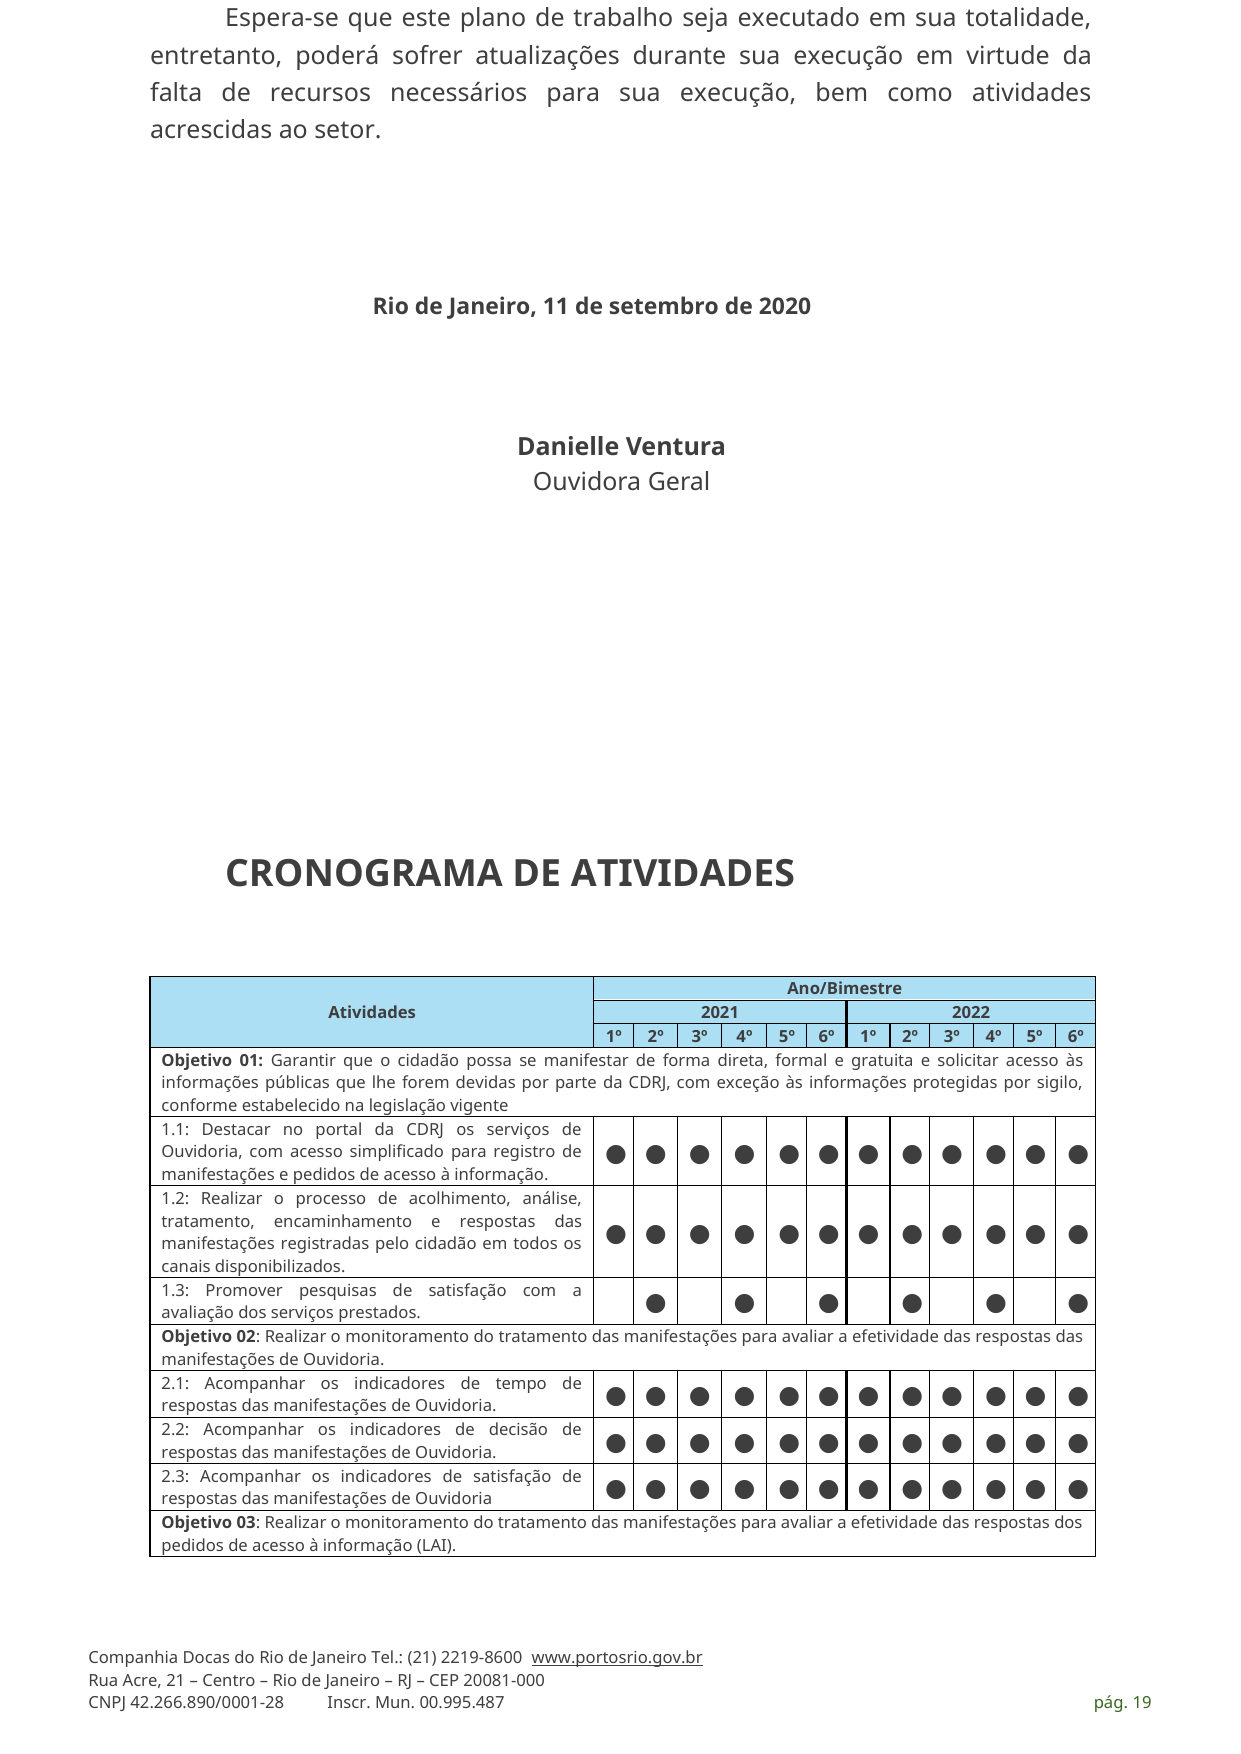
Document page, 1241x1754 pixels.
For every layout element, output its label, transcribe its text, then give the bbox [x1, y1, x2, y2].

table_cell ● [930, 1117, 973, 1185]
table_cell ● [974, 1186, 1013, 1277]
table_cell ● [634, 1186, 677, 1277]
table_cell ● [974, 1117, 1013, 1185]
table_cell ● [722, 1371, 766, 1417]
table_cell Objetivo 02: Realizar o monitoramento do tratamento das manifestações para avaliar a efetividade das respostas das manifestações de Ouvidoria. [151, 1325, 1095, 1370]
table_cell ● [848, 1186, 889, 1277]
subtitle CRONOGRAMA DE ATIVIDADES [150, 846, 1093, 897]
table_cell 4º [974, 1024, 1013, 1047]
table_cell ● [807, 1464, 845, 1509]
table_cell 1.2: Realizar o processo de acolhimento, análise, tratamento, encaminhamento e respostas das manifestações registradas pelo cidadão em todos os canais disponibilizados. [151, 1186, 593, 1277]
table_cell ● [767, 1464, 806, 1509]
table_cell ● [634, 1278, 677, 1324]
table_cell ● [594, 1418, 633, 1463]
table_cell ● [891, 1186, 929, 1277]
table_cell ● [1014, 1117, 1055, 1185]
table_cell ● [1014, 1186, 1055, 1277]
table_cell ● [891, 1371, 929, 1417]
table_cell 2.3: Acompanhar os indicadores de satisfação de respostas das manifestações de Ouvidoria [151, 1464, 593, 1509]
table_cell ● [891, 1117, 929, 1185]
table_cell 2.1: Acompanhar os indicadores de tempo de respostas das manifestações de Ouvidoria. [151, 1371, 593, 1417]
table_cell ● [974, 1464, 1013, 1509]
table_cell ● [1056, 1464, 1095, 1509]
table_cell ● [722, 1464, 766, 1509]
table_cell [594, 1278, 633, 1324]
table_cell ● [930, 1418, 973, 1463]
table_cell ● [722, 1278, 766, 1324]
table_cell ● [722, 1186, 766, 1277]
text Danielle Ventura [150, 429, 1093, 463]
table_cell 6º [1056, 1024, 1095, 1047]
table_cell ● [678, 1464, 721, 1509]
table_cell 1.3: Promover pesquisas de satisfação com a avaliação dos serviços prestados. [151, 1278, 593, 1324]
table_cell ● [722, 1418, 766, 1463]
table_cell ● [634, 1371, 677, 1417]
table_header Atividades [151, 977, 593, 1047]
table_cell ● [930, 1371, 973, 1417]
table_cell 1º [594, 1024, 633, 1047]
table_cell ● [930, 1464, 973, 1509]
table_cell ● [974, 1418, 1013, 1463]
table_cell ● [974, 1278, 1013, 1324]
text Espera-se que este plano de trabalho seja executado em sua totalidade, entretanto, poderá sofrer atualizações durante sua execução em virtude da falta de recursos necessários para sua execução, bem como atividades acrescidas ao setor. [150, 0, 1093, 146]
table_cell ● [807, 1278, 845, 1324]
table_cell ● [848, 1117, 889, 1185]
table_cell ● [1014, 1418, 1055, 1463]
table_cell ● [807, 1186, 845, 1277]
table_cell 2022 [848, 1001, 1095, 1023]
text Ouvidora Geral [150, 463, 1093, 497]
table_cell [848, 1278, 889, 1324]
table_cell ● [634, 1464, 677, 1509]
table_cell 2.2: Acompanhar os indicadores de decisão de respostas das manifestações de Ouvidoria. [151, 1418, 593, 1463]
table_cell ● [634, 1117, 677, 1185]
table_cell 1.1: Destacar no portal da CDRJ os serviços de Ouvidoria, com acesso simplificado para registro de manifestações e pedidos de acesso à informação. [151, 1117, 593, 1185]
table_cell 5º [767, 1024, 806, 1047]
table_cell ● [594, 1464, 633, 1509]
table_cell [678, 1278, 721, 1324]
table_cell [767, 1278, 806, 1324]
table_cell ● [848, 1464, 889, 1509]
table_cell ● [767, 1117, 806, 1185]
table_cell ● [1056, 1186, 1095, 1277]
table_cell ● [678, 1186, 721, 1277]
table_cell ● [1056, 1418, 1095, 1463]
table_cell ● [594, 1371, 633, 1417]
table_cell ● [767, 1418, 806, 1463]
table_cell ● [722, 1117, 766, 1185]
table_cell [930, 1278, 973, 1324]
table_cell ● [807, 1117, 845, 1185]
table_cell ● [930, 1186, 973, 1277]
table_cell ● [678, 1371, 721, 1417]
table_cell ● [594, 1117, 633, 1185]
table_cell ● [807, 1371, 845, 1417]
table_cell 1º [848, 1024, 889, 1047]
table_cell 6º [807, 1024, 845, 1047]
table_cell Objetivo 01: Garantir que o cidadão possa se manifestar de forma direta, formal e gratuita e solicitar acesso às informações públicas que lhe forem devidas por parte da CDRJ, com exceção às informações protegidas por sigilo, conforme estabelecido na legislação vigente [151, 1048, 1095, 1116]
table_cell ● [1014, 1371, 1055, 1417]
table_cell 3º [930, 1024, 973, 1047]
table_cell 2º [634, 1024, 677, 1047]
table_cell 2021 [594, 1001, 845, 1023]
table_cell 2º [891, 1024, 929, 1047]
table_cell ● [634, 1418, 677, 1463]
text Rio de Janeiro, 11 de setembro de 2020 [165, 290, 1019, 321]
table_cell ● [807, 1418, 845, 1463]
table_cell 4º [722, 1024, 766, 1047]
table_cell ● [891, 1278, 929, 1324]
table_cell 3º [678, 1024, 721, 1047]
table_cell ● [767, 1186, 806, 1277]
table_cell ● [1056, 1371, 1095, 1417]
table_cell [1014, 1278, 1055, 1324]
table_cell ● [891, 1464, 929, 1509]
table_cell Objetivo 03: Realizar o monitoramento do tratamento das manifestações para avaliar a efetividade das respostas dos pedidos de acesso à informação (LAI). [151, 1511, 1095, 1556]
table_cell ● [848, 1418, 889, 1463]
table_cell ● [1056, 1117, 1095, 1185]
table_cell 5º [1014, 1024, 1055, 1047]
table_cell ● [1014, 1464, 1055, 1509]
table_cell ● [891, 1418, 929, 1463]
table_cell ● [594, 1186, 633, 1277]
table_cell ● [848, 1371, 889, 1417]
table_cell ● [767, 1371, 806, 1417]
table_cell ● [678, 1418, 721, 1463]
table_cell ● [678, 1117, 721, 1185]
table_cell ● [1056, 1278, 1095, 1324]
table_cell ● [974, 1371, 1013, 1417]
table_header Ano/Bimestre [594, 977, 1095, 999]
